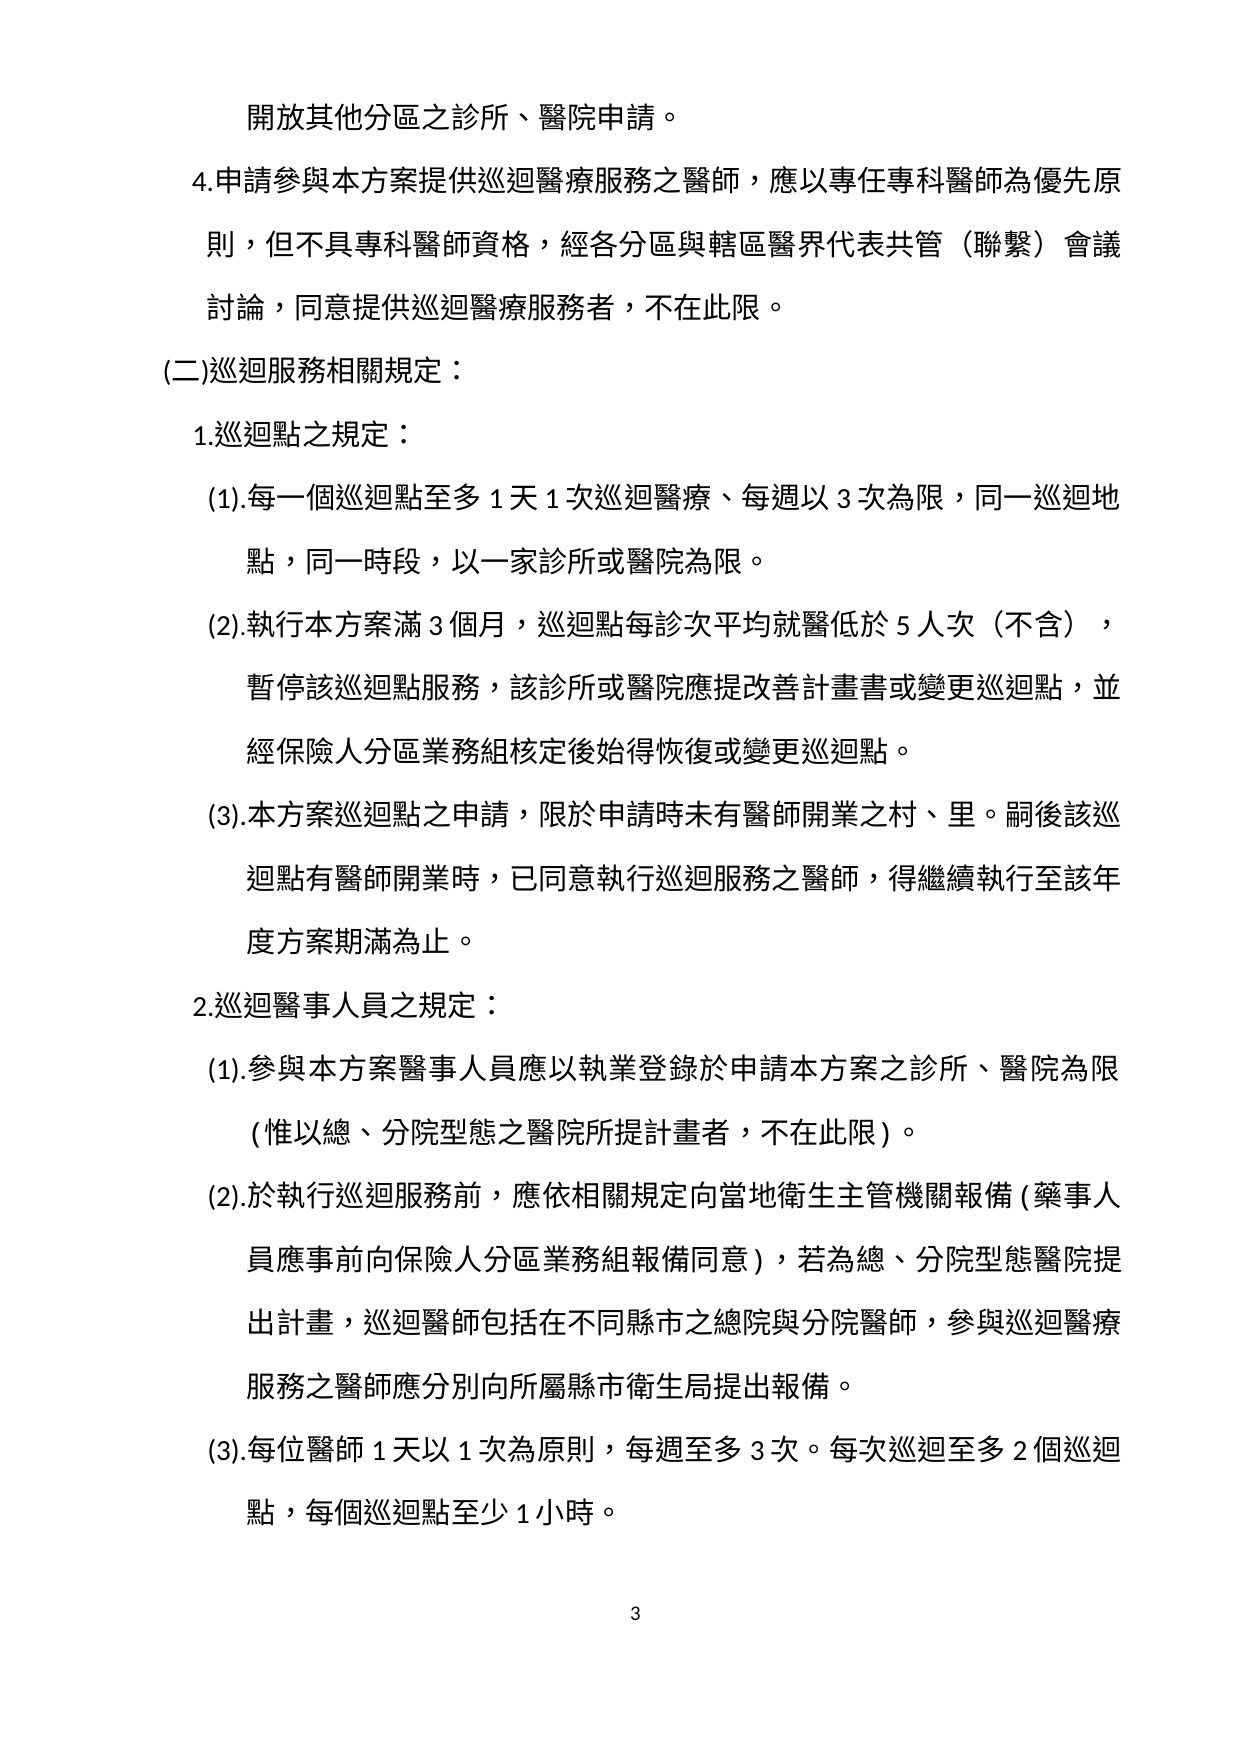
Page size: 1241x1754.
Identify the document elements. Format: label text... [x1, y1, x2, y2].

text 1.巡迴點之規定： [148, 411, 1122, 454]
text (2).執行本方案滿3個月，巡迴點每診次平均就醫低於5人次（不含），暫停該巡迴點服務，該診所或醫院應提改善計畫書或變更巡迴點，並經保險人分區業務組核定後始得恢復或變更巡迴點。 [207, 602, 1122, 771]
text (二)巡迴服務相關規定： [162, 348, 1122, 390]
text 2.巡迴醫事人員之規定： [148, 982, 1122, 1024]
text (3).本方案巡迴點之申請，限於申請時未有醫師開業之村、里。嗣後該巡迴點有醫師開業時，已同意執行巡迴服務之醫師，得繼續執行至該年度方案期滿為止。 [207, 792, 1122, 961]
text 4.申請參與本方案提供巡迴醫療服務之醫師，應以專任專科醫師為優先原則，但不具專科醫師資格，經各分區與轄區醫界代表共管（聯繫）會議討論，同意提供巡迴醫療服務者，不在此限。 [192, 158, 1122, 327]
text (3).每位醫師1天以1次為原則，每週至多3次。每次巡迴至多2個巡迴點，每個巡迴點至少1小時。 [207, 1427, 1122, 1532]
text (1).每一個巡迴點至多1天1次巡迴醫療、每週以3次為限，同一巡迴地點，同一時段，以一家診所或醫院為限。 [207, 475, 1122, 581]
text 開放其他分區之診所、醫院申請。 [207, 94, 1122, 136]
text (1).參與本方案醫事人員應以執業登錄於申請本方案之診所、醫院為限(惟以總、分院型態之醫院所提計畫者，不在此限)。 [207, 1046, 1122, 1152]
text (2).於執行巡迴服務前，應依相關規定向當地衛生主管機關報備(藥事人員應事前向保險人分區業務組報備同意)，若為總、分院型態醫院提出計畫，巡迴醫師包括在不同縣市之總院與分院醫師，參與巡迴醫療服務之醫師應分別向所屬縣市衛生局提出報備。 [207, 1173, 1122, 1406]
